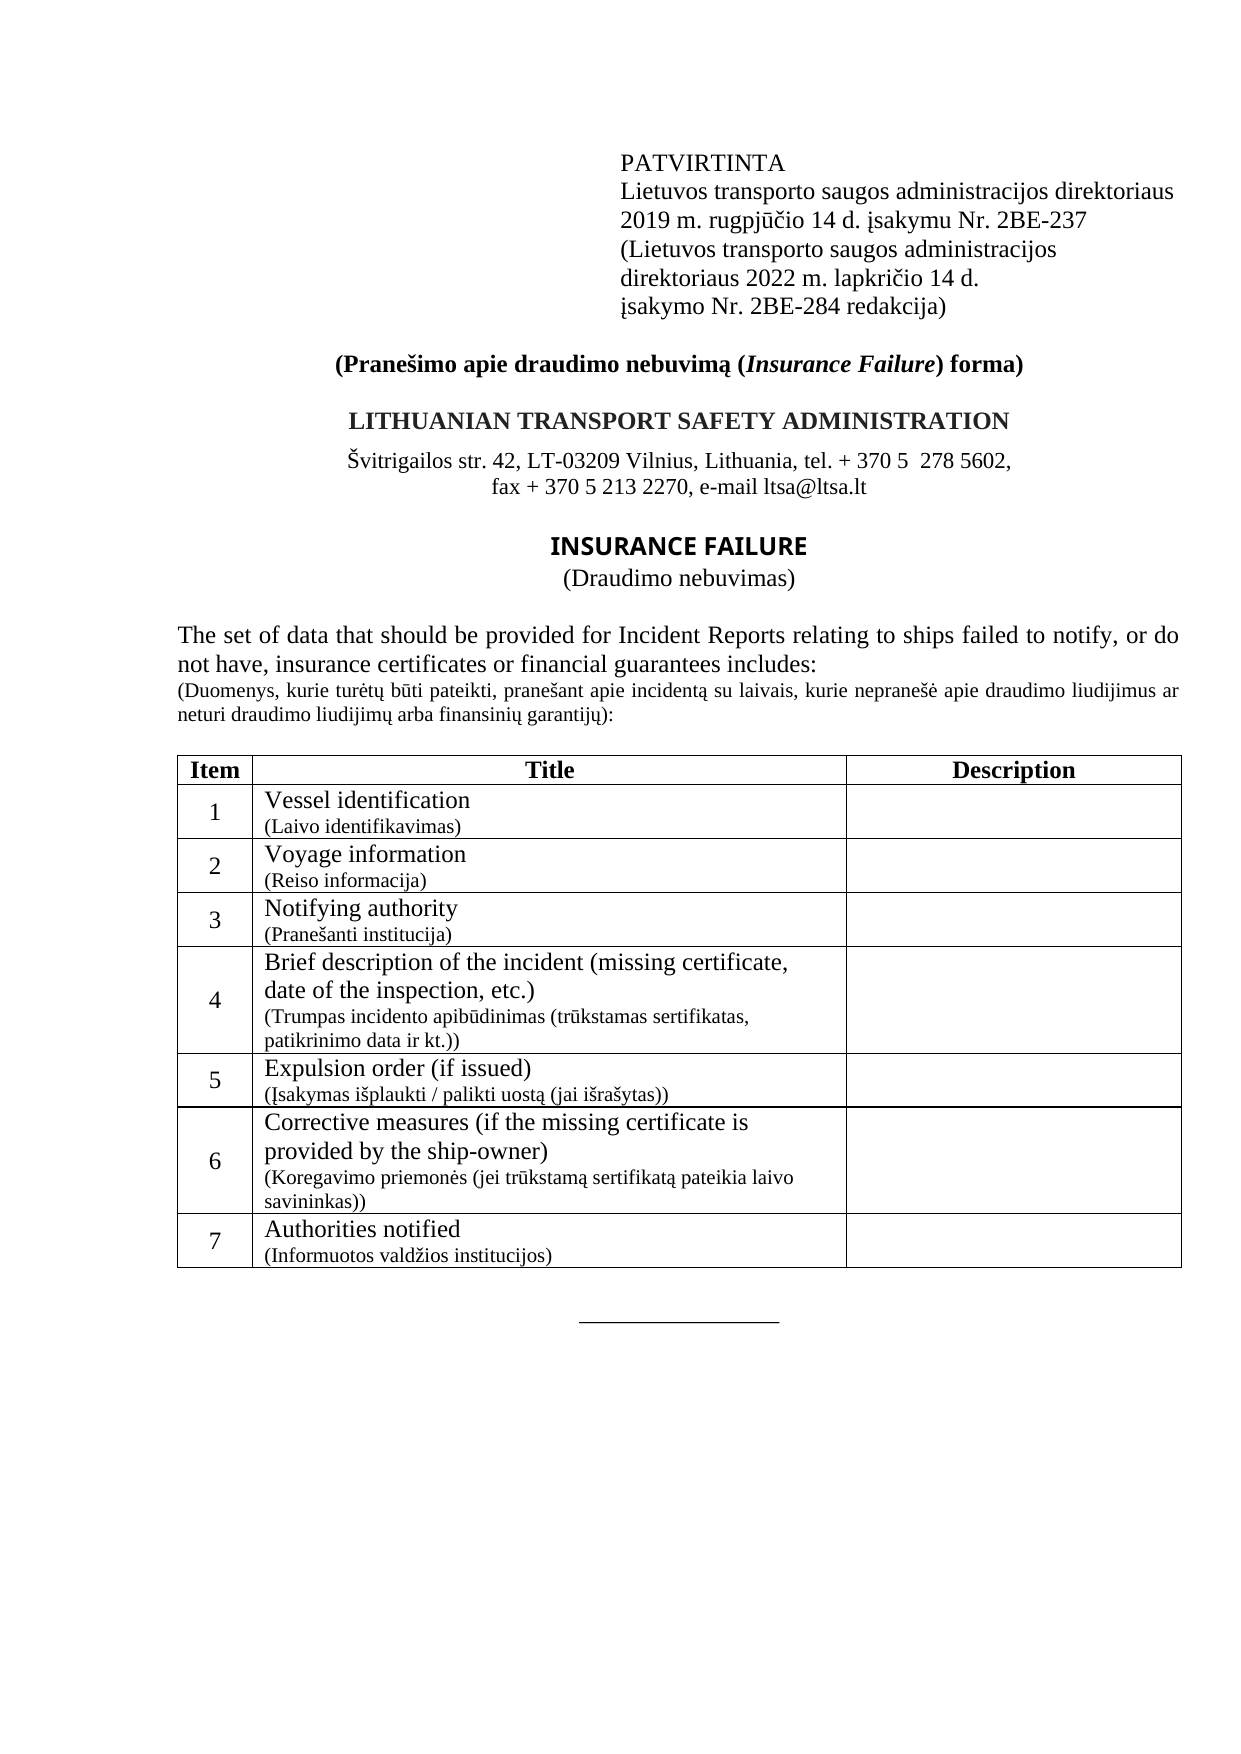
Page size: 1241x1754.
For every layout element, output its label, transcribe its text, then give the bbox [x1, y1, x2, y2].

table_cell 6 [178, 1108, 252, 1213]
table_cell [847, 1108, 1181, 1213]
table_cell [847, 1214, 1181, 1267]
table_cell 5 [178, 1054, 252, 1106]
text Lietuvos transporto saugos administracijos direktoriaus [620, 176, 1181, 205]
text (Duomenys, kurie turėtų būti pateikti, pranešant apie incidentą su laivais, kurie nepranešė apie draudimo liudijimus ar neturi draudimo liudijimų arba finansinių garantijų): [177, 678, 1181, 726]
text The set of data that should be provided for Incident Reports relating to ships failed to notify, or do not have, insurance certificates or financial guarantees includes: [177, 620, 1181, 678]
table_cell Authorities notified (Informuotos valdžios institucijos) [253, 1214, 846, 1267]
table_cell [847, 947, 1181, 1052]
table_cell 7 [178, 1214, 252, 1267]
text ________________ [177, 1297, 1181, 1325]
text Insurance Failure [177, 528, 1181, 563]
text PATVIRTINTA [620, 148, 1181, 176]
table_cell [847, 1054, 1181, 1106]
table_header Title [253, 756, 846, 784]
text (Lietuvos transporto saugos administracijos [620, 234, 1181, 263]
table_cell 2 [178, 839, 252, 892]
text fax + 370 5 213 2270, e-mail ltsa@ltsa.lt [177, 473, 1181, 500]
table_cell Vessel identification (Laivo identifikavimas) [253, 785, 846, 838]
text (Pranešimo apie draudimo nebuvimą (Insurance Failure) forma) [177, 349, 1181, 378]
table_cell Corrective measures (if the missing certificate is provided by the ship-owner) (Koregavimo priemonės (jei trūkstamą sertifikatą pateikia laivo savininkas)) [253, 1108, 846, 1213]
table_header Description [847, 756, 1181, 784]
table_cell Expulsion order (if issued) (Įsakymas išplaukti / palikti uostą (jai išrašytas)) [253, 1054, 846, 1106]
table_cell 1 [178, 785, 252, 838]
text (Draudimo nebuvimas) [177, 563, 1181, 591]
table_cell 3 [178, 893, 252, 946]
text 2019 m. rugpjūčio 14 d. įsakymu Nr. 2BE-237 [620, 205, 1181, 234]
table_cell [847, 839, 1181, 892]
table_cell 4 [178, 947, 252, 1052]
text įsakymo Nr. 2BE-284 redakcija) [620, 291, 1181, 320]
table_cell Voyage information (Reiso informacija) [253, 839, 846, 892]
text LITHUANIAN TRANSPORT SAFETY ADMINISTRATION [177, 406, 1181, 435]
table_header Item [178, 756, 252, 784]
table_cell [847, 893, 1181, 946]
text direktoriaus 2022 m. lapkričio 14 d. [620, 263, 1181, 291]
text Švitrigailos str. 42, LT-03209 Vilnius, Lithuania, tel. + 370 5 278 5602, [177, 447, 1181, 473]
table_cell [847, 785, 1181, 838]
table_cell Notifying authority (Pranešanti institucija) [253, 893, 846, 946]
table_cell Brief description of the incident (missing certificate, date of the inspection, etc.) (Trumpas incidento apibūdinimas (trūkstamas sertifikatas, patikrinimo data ir kt.)) [253, 947, 846, 1052]
